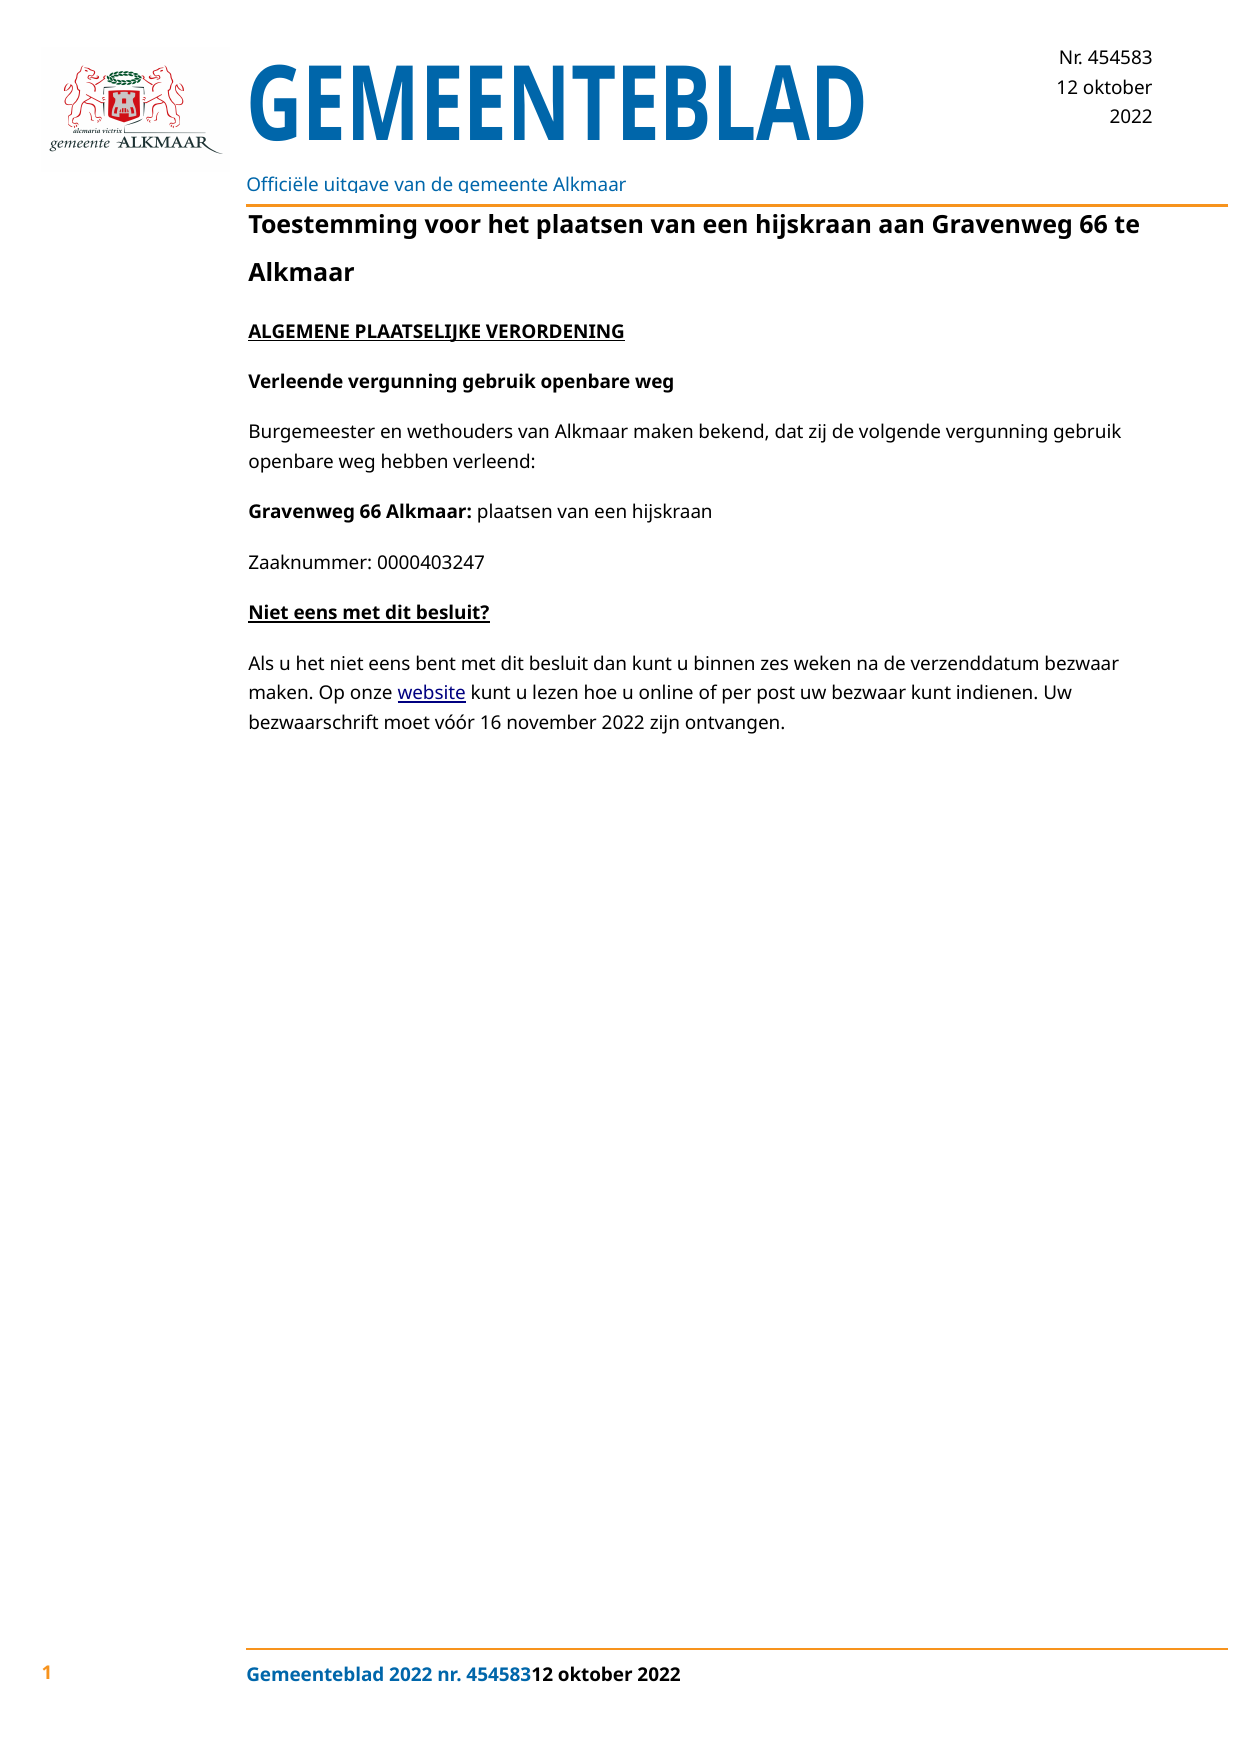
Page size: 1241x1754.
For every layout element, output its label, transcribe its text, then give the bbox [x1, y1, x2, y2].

text ALGEMENE PLAATSELIJKE VERORDENING [248, 318, 1152, 344]
text Niet eens met dit besluit? [248, 599, 1152, 625]
text Toestemming voor het plaatsen van een hijskraan aan Gravenweg 66 te Alkmaar [248, 207, 1152, 288]
text Als u het niet eens bent met dit besluit dan kunt u binnen zes weken na de verzenddatum bezwaar maken. Op onze website kunt u lezen hoe u online of per post uw bezwaar kunt indienen. Uw bezwaarschrift moet vóór 16 november 2022 zijn ontvangen. [248, 650, 1152, 735]
text Verleende vergunning gebruik openbare weg [248, 368, 1152, 394]
text Burgemeester en wethouders van Alkmaar maken bekend, dat zij de volgende vergunning gebruik openbare weg hebben verleend: [248, 419, 1152, 474]
text Gravenweg 66 Alkmaar: plaatsen van een hijskraan [248, 499, 1152, 524]
picture [41, 47, 231, 172]
text Zaaknummer: 0000403247 [248, 549, 1152, 575]
